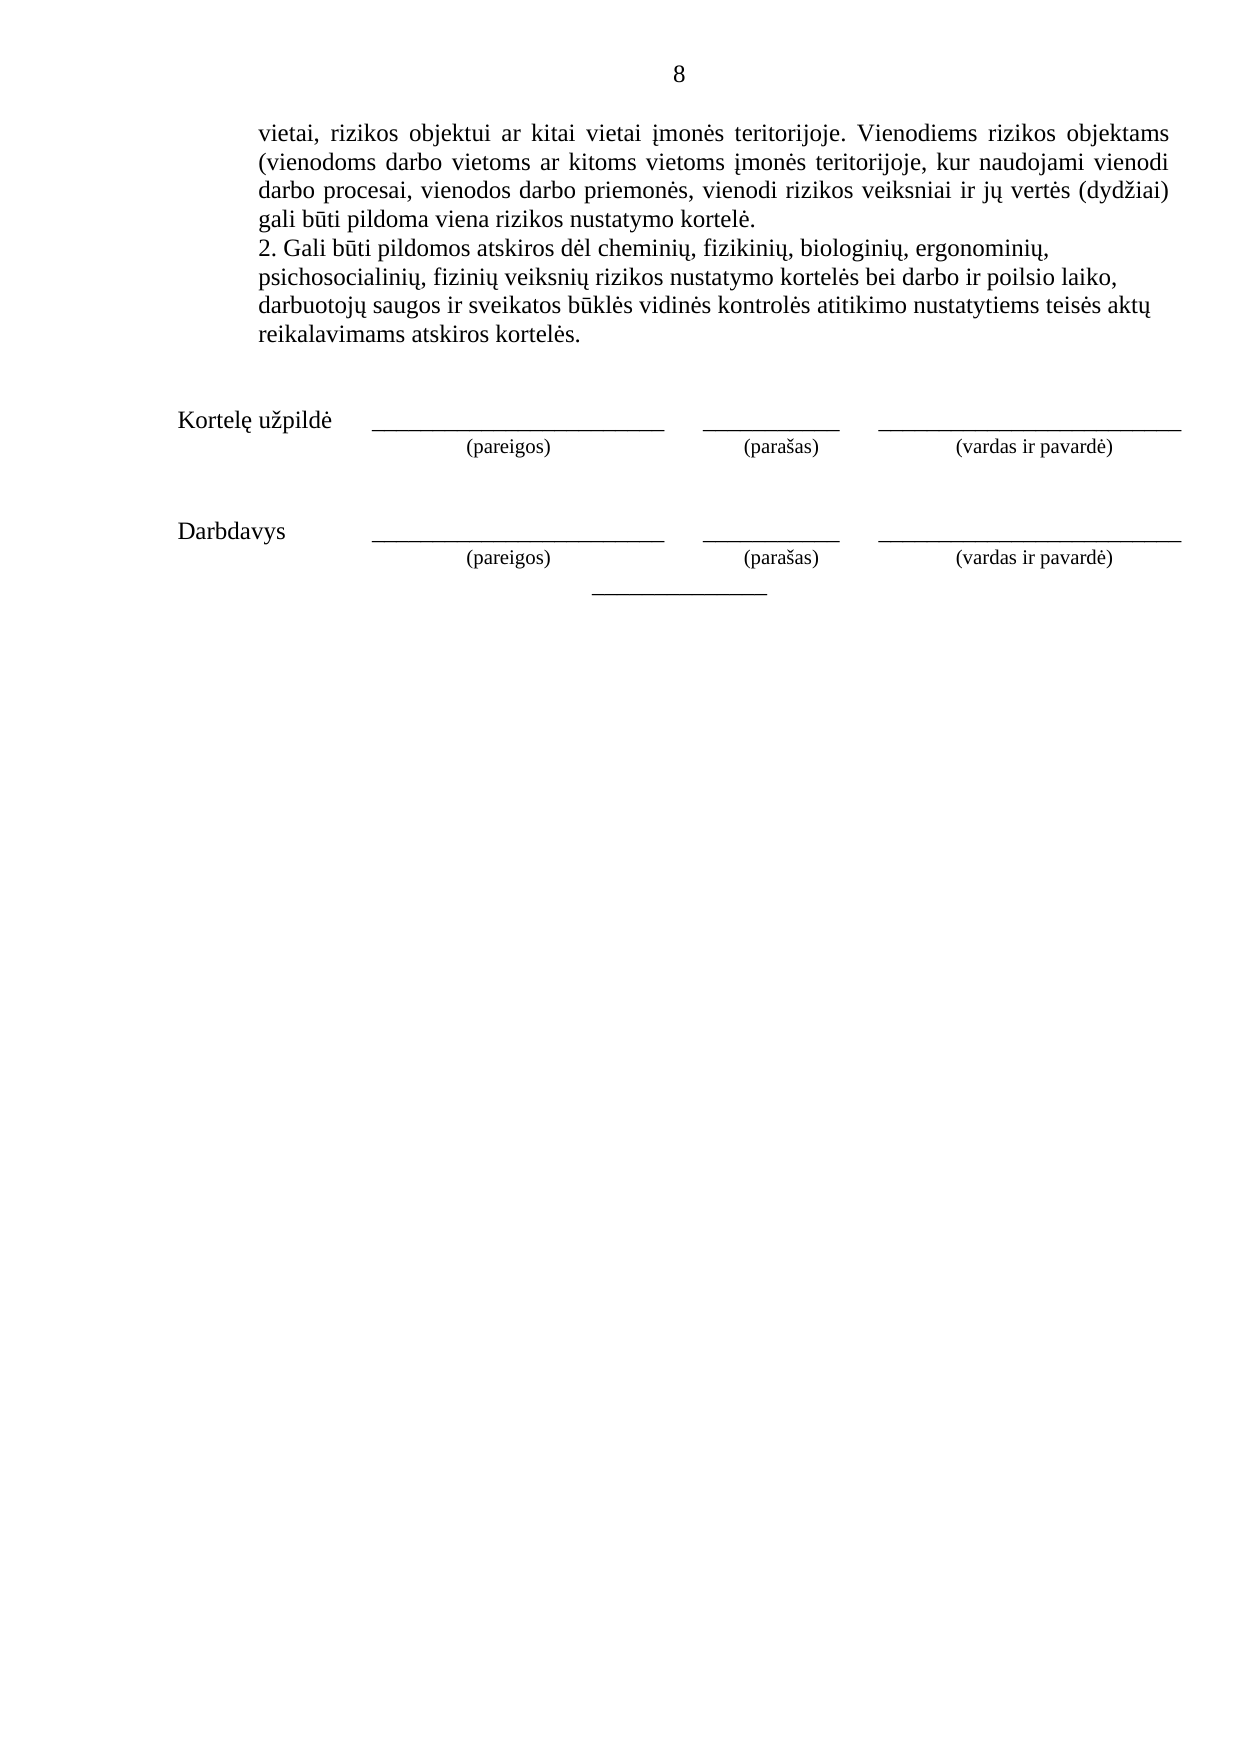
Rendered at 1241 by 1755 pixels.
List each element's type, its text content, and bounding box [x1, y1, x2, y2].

text Kortelę užpildė [177, 406, 1181, 434]
text ______________ [177, 569, 1181, 597]
text (pareigos) (parašas) (vardas ir pavardė) [177, 545, 1181, 569]
text Darbdavys [177, 516, 1181, 545]
text (pareigos) (parašas) (vardas ir pavardė) [177, 434, 1181, 458]
table_header vietai, rizikos objektui ar kitai vietai įmonės teritorijoje. Vienodiems rizikos objektams (vienodoms darbo vietoms ar kitoms vietoms įmonės teritorijoje, kur naudojami vienodi darbo procesai, vienodos darbo priemonės, vienodi rizikos veiksniai ir jų vertės (dydžiai) gali būti pildoma viena rizikos nustatymo kortelė. 2. Gali būti pildomos atskiros dėl cheminių, fizikinių, biologinių, ergonominių, psichosocialinių, fizinių veiksnių rizikos nustatymo kortelės bei darbo ir poilsio laiko, darbuotojų saugos ir sveikatos būklės vidinės kontrolės atitikimo nustatytiems teisės aktų reikalavimams atskiros kortelės. [247, 118, 1181, 348]
